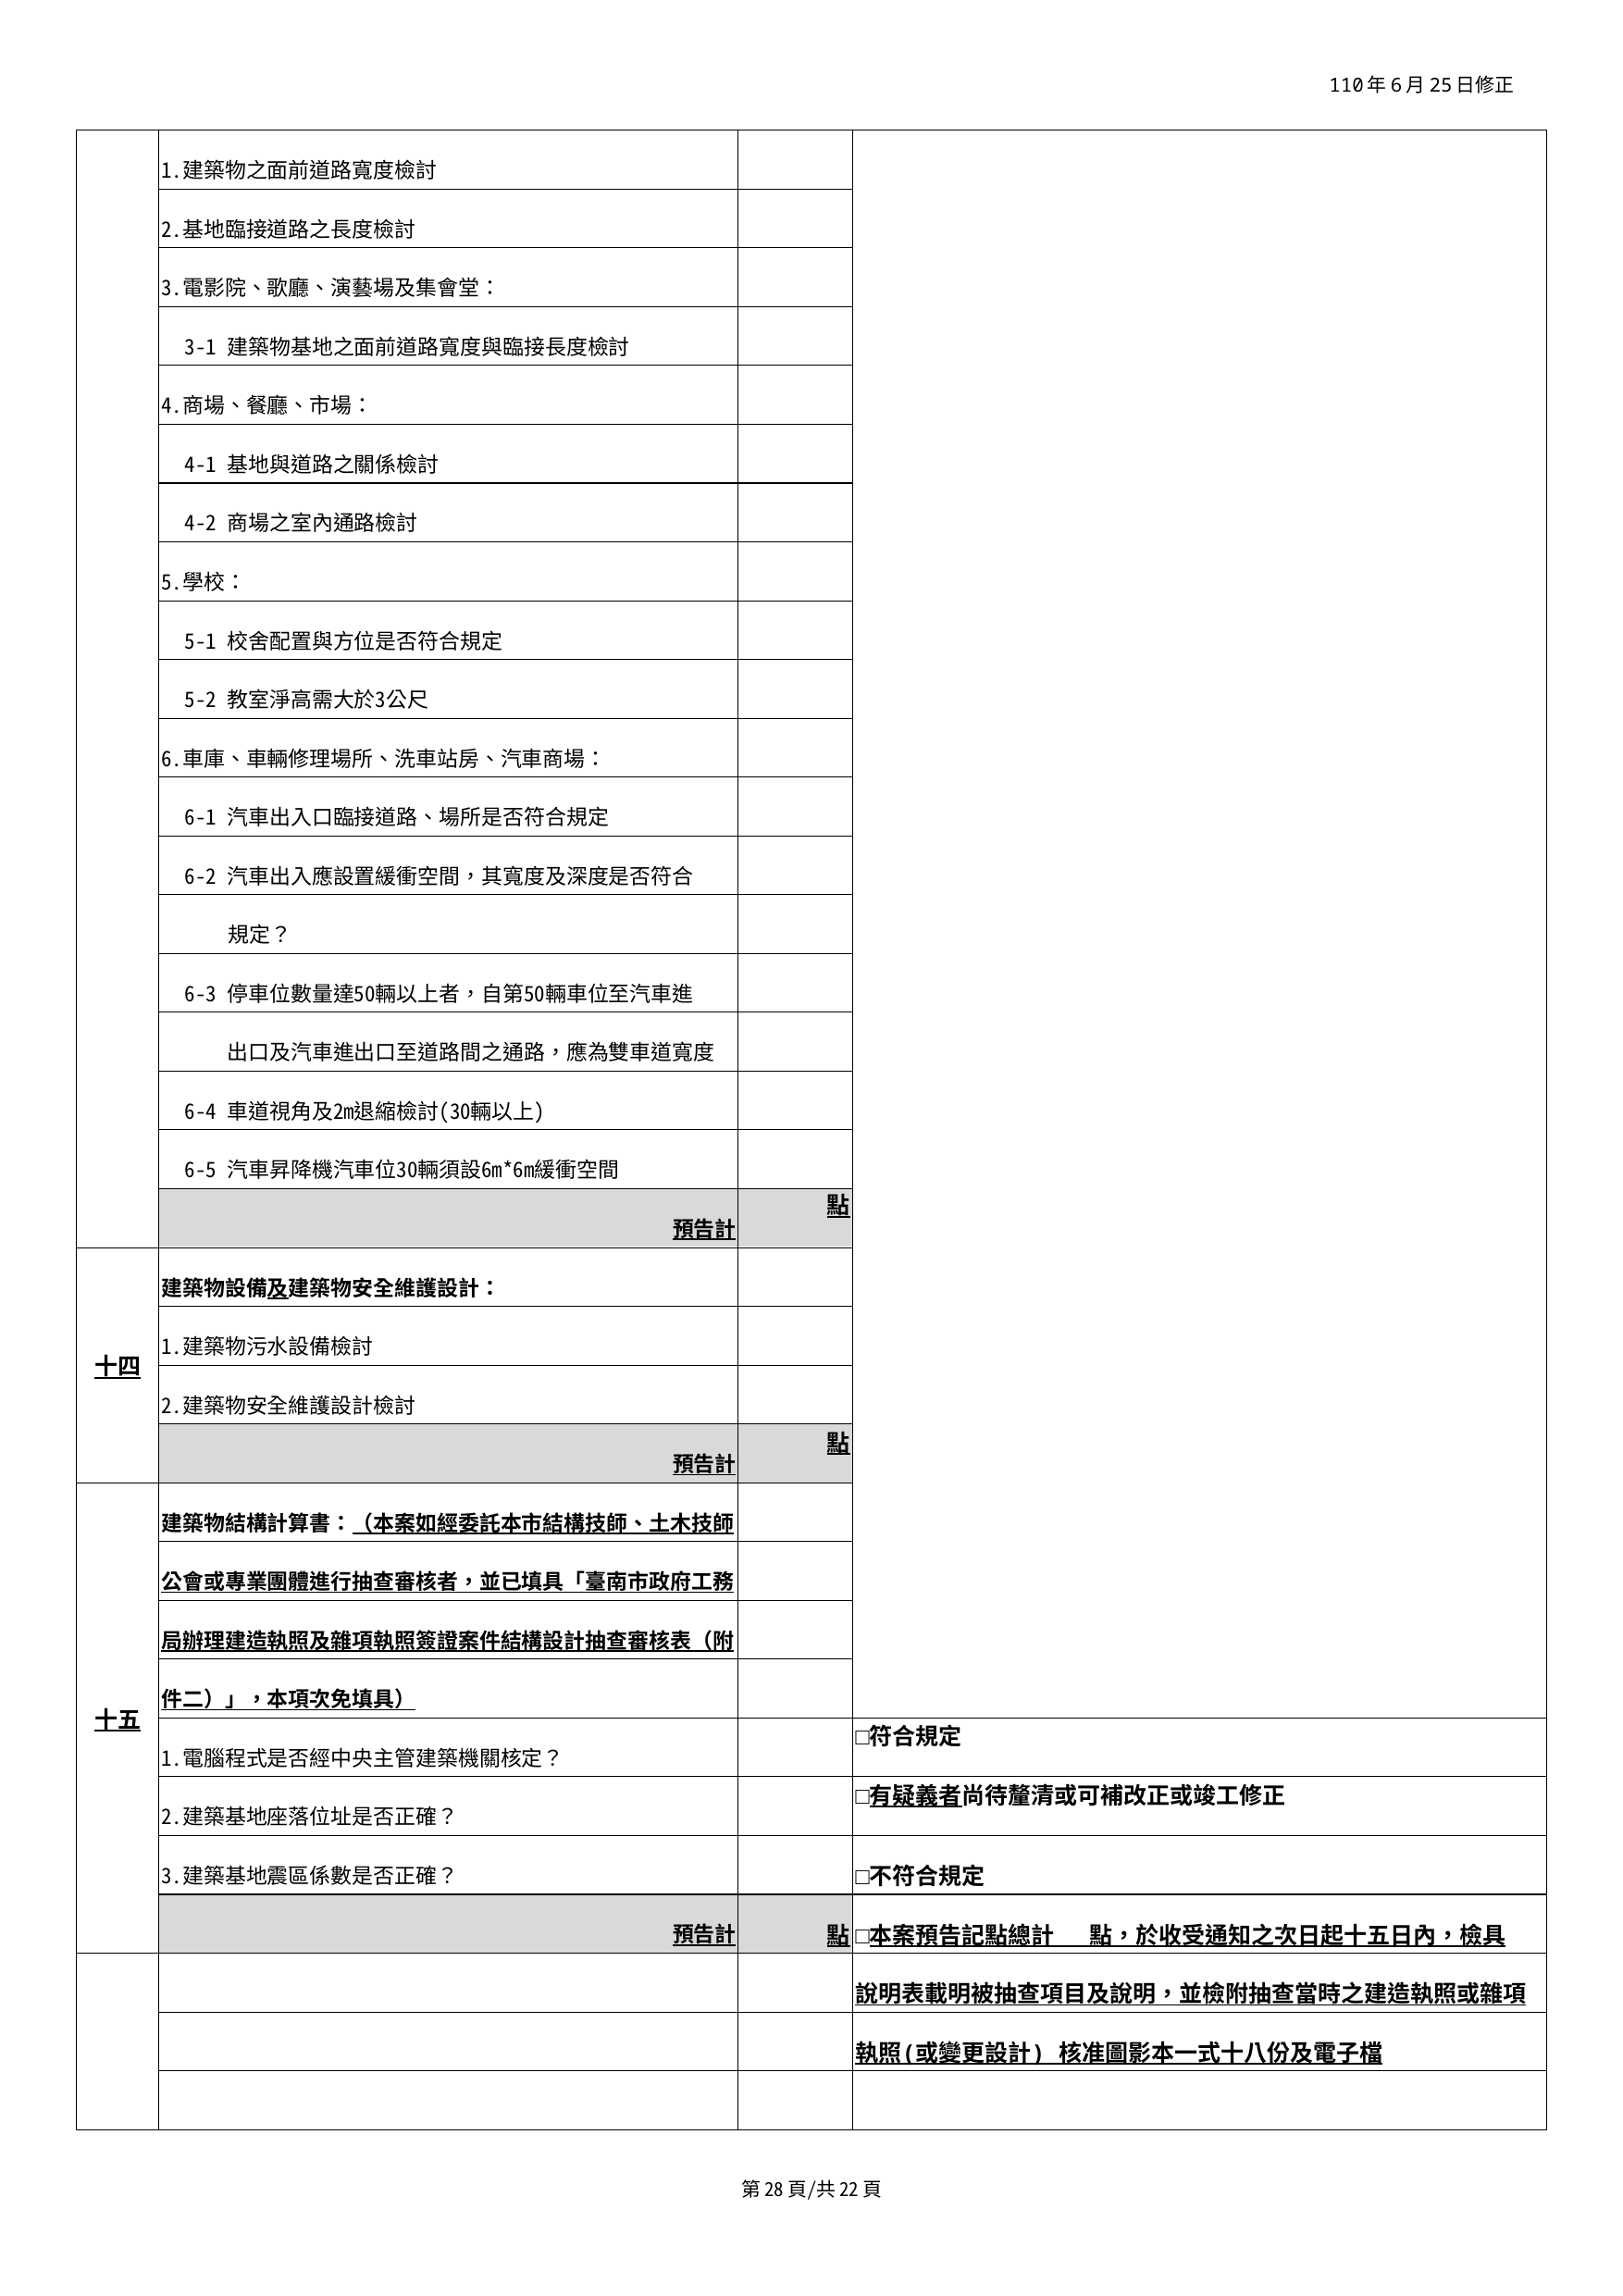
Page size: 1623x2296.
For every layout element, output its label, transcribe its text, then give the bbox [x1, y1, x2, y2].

table_cell 5-2 教室淨高需大於3公尺 [159, 660, 737, 718]
table_cell 3.建築基地震區係數是否正確？ [159, 1836, 737, 1893]
table_cell 執照(或變更設計) 核准圖影本一式十八份及電子檔 [853, 2013, 1546, 2070]
table_cell 2.建築基地座落位址是否正確？ [159, 1777, 737, 1835]
table_cell 1.建築物污水設備檢討 [159, 1307, 737, 1364]
table_cell [738, 2071, 852, 2129]
table_cell 建築物設備及建築物安全維護設計： [159, 1248, 737, 1306]
table_cell 預告計 [159, 1189, 737, 1247]
table_cell 6.車庫、車輛修理場所、洗車站房、汽車商場： [159, 719, 737, 776]
table_cell [738, 837, 852, 894]
table_cell 件二）」，本項次免填具） [159, 1659, 737, 1718]
table_cell □符合規定 [853, 1719, 1546, 1776]
table_cell 預告計 [159, 1895, 737, 1953]
table_cell [738, 2013, 852, 2070]
table_cell 4.商場、餐廳、市場： [159, 366, 737, 424]
table_cell 4-2 商場之室內通路檢討 [159, 484, 737, 541]
table_cell 點 [738, 1895, 852, 1953]
table_cell [738, 484, 852, 541]
table_cell [738, 366, 852, 424]
table_cell 點 [738, 1189, 852, 1247]
table_cell [738, 1777, 852, 1835]
table_cell [738, 542, 852, 600]
table_cell 2.建築物安全維護設計檢討 [159, 1366, 737, 1423]
table_cell [738, 1719, 852, 1776]
table_cell 十四 [77, 1248, 158, 1483]
table_cell 6-5 汽車昇降機汽車位30輛須設6m*6m緩衝空間 [159, 1130, 737, 1188]
table_cell [738, 1483, 852, 1541]
table_cell 說明表載明被抽查項目及說明，並檢附抽查當時之建造執照或雜項 [853, 1954, 1546, 2011]
table_cell □本案預告記點總計 點，於收受通知之次日起十五日內，檢具 [853, 1895, 1546, 1953]
table_cell 預告計 [159, 1424, 737, 1483]
table_cell [738, 1248, 852, 1306]
table_cell [738, 248, 852, 306]
table_cell 規定？ [159, 895, 737, 953]
table_cell [738, 660, 852, 718]
table_cell 局辦理建造執照及雜項執照簽證案件結構設計抽查審核表（附 [159, 1601, 737, 1658]
table_cell [738, 602, 852, 659]
table_cell 4-1 基地與道路之關係檢討 [159, 425, 737, 482]
table_cell [738, 425, 852, 482]
table_cell [159, 1954, 737, 2011]
table_cell [738, 1072, 852, 1129]
table_cell 5-1 校舍配置與方位是否符合規定 [159, 602, 737, 659]
table_cell [853, 2071, 1546, 2129]
table_cell 5.學校： [159, 542, 737, 600]
table_cell 點 [738, 1424, 852, 1483]
table_cell □不符合規定 [853, 1836, 1546, 1893]
table_cell [77, 1954, 158, 2129]
table_cell [738, 1366, 852, 1423]
table_cell 出口及汽車進出口至道路間之通路，應為雙車道寬度 [159, 1012, 737, 1071]
table_cell 1.電腦程式是否經中央主管建築機關核定？ [159, 1719, 737, 1776]
table_cell 2.基地臨接道路之長度檢討 [159, 190, 737, 247]
table_cell □有疑義者尚待釐清或可補改正或竣工修正 [853, 1777, 1546, 1835]
table_cell [738, 1954, 852, 2011]
table_cell 公會或專業團體進行抽查審核者，並已填具「臺南市政府工務 [159, 1542, 737, 1600]
table_cell 3.電影院、歌廳、演藝場及集會堂： [159, 248, 737, 306]
table_cell 1.建築物之面前道路寬度檢討 [159, 130, 737, 189]
table_cell 3-1 建築物基地之面前道路寬度與臨接長度檢討 [159, 307, 737, 365]
table_cell [738, 1307, 852, 1364]
table_cell [738, 307, 852, 365]
table_cell 6-2 汽車出入應設置緩衝空間，其寬度及深度是否符合 [159, 837, 737, 894]
table_cell [738, 1542, 852, 1600]
table_cell [738, 1012, 852, 1071]
table_cell [738, 1836, 852, 1893]
table_cell [159, 2071, 737, 2129]
table_cell [77, 130, 158, 1247]
table_cell [738, 719, 852, 776]
table_cell [738, 1130, 852, 1188]
table_cell [738, 1601, 852, 1658]
table_cell [738, 895, 852, 953]
table_cell 十五 [77, 1483, 158, 1953]
table_cell [738, 777, 852, 836]
table_cell [738, 1659, 852, 1718]
table_cell [738, 190, 852, 247]
table_header [853, 130, 1546, 1718]
table_cell 6-4 車道視角及2m退縮檢討(30輛以上) [159, 1072, 737, 1129]
table_cell [738, 954, 852, 1011]
table_cell [738, 130, 852, 189]
table_cell [159, 2013, 737, 2070]
table_cell 6-3 停車位數量達50輛以上者，自第50輛車位至汽車進 [159, 954, 737, 1011]
table_cell 6-1 汽車出入口臨接道路、場所是否符合規定 [159, 777, 737, 836]
table_cell 建築物結構計算書：（本案如經委託本市結構技師、土木技師 [159, 1483, 737, 1541]
